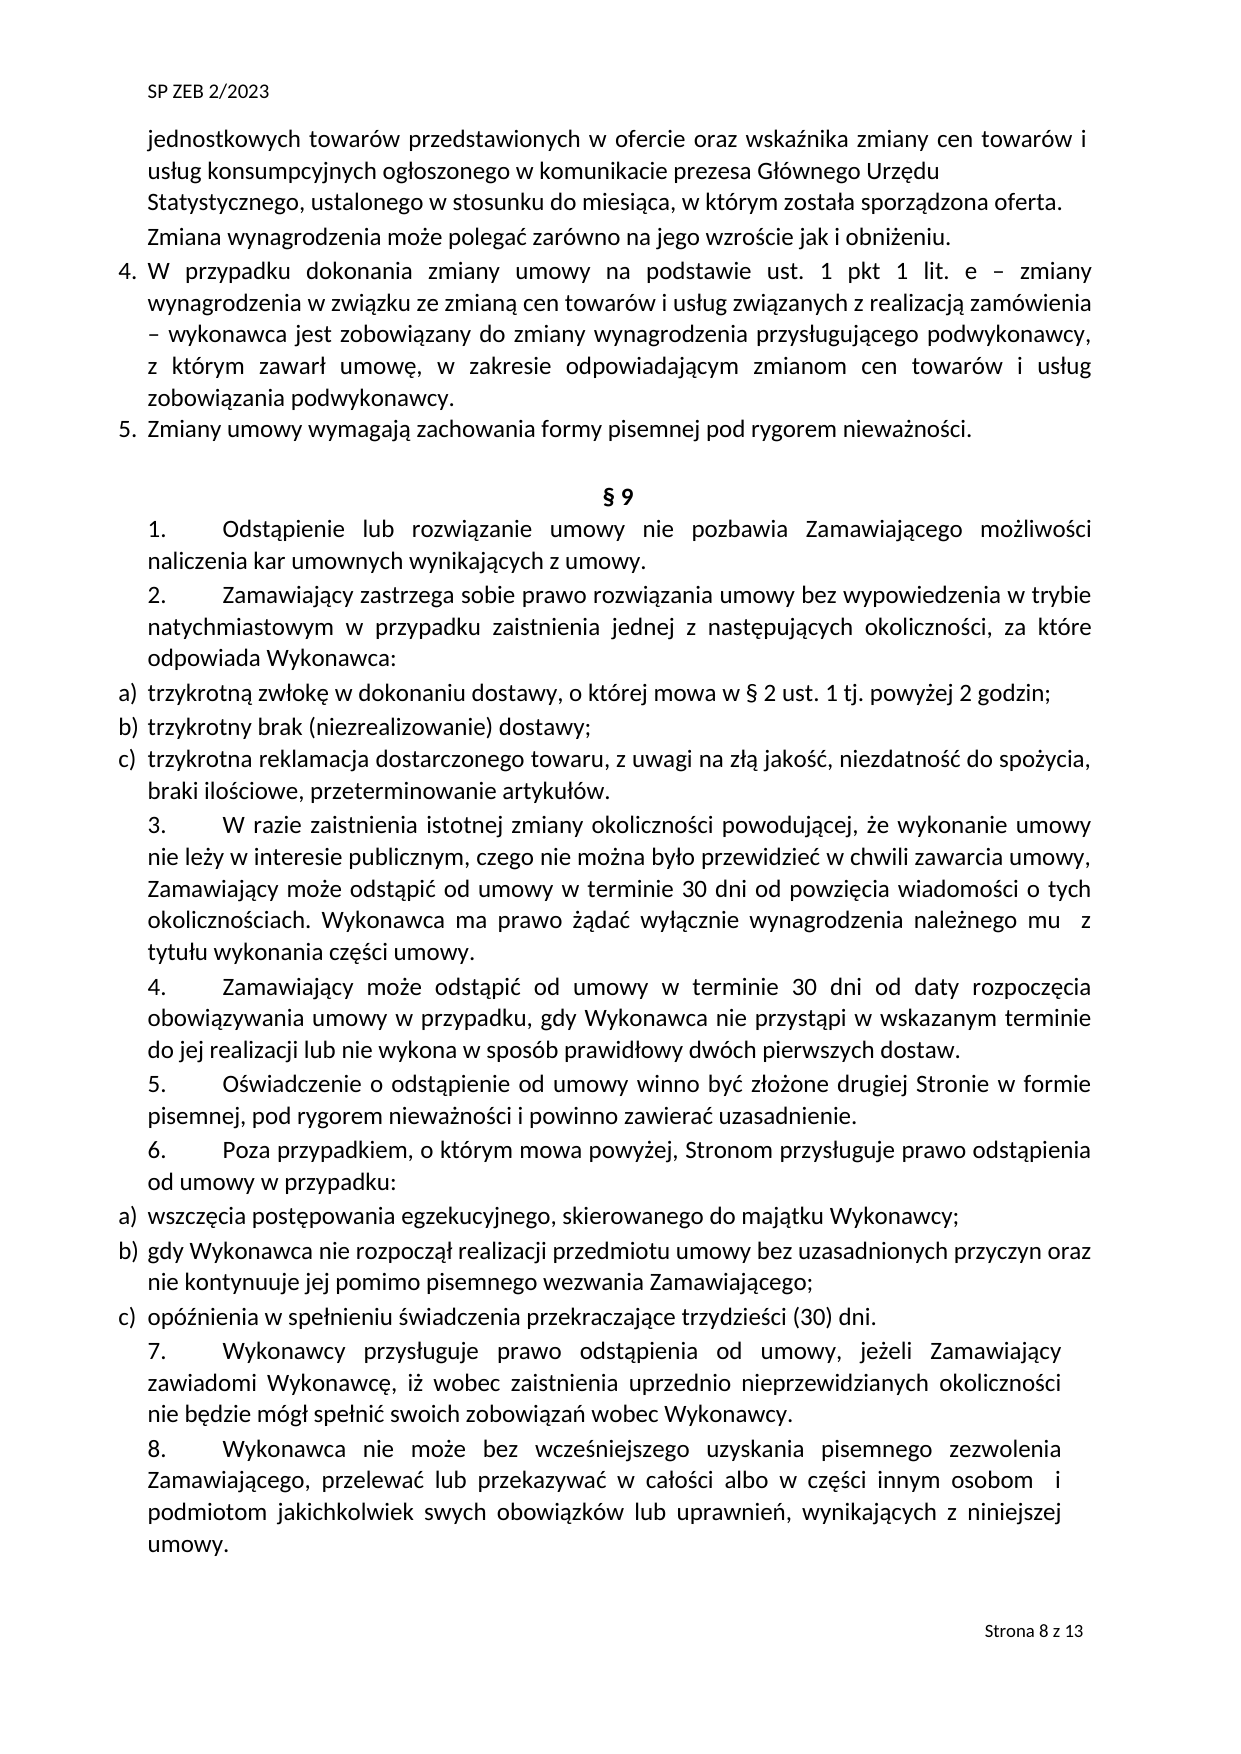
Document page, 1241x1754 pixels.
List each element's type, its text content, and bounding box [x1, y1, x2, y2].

list Poza przypadkiem, o którym mowa powyżej, Stronom przysługuje prawo odstąpienia od umowy w przypadku: [147, 1134, 1093, 1197]
list Zamawiający zastrzega sobie prawo rozwiązania umowy bez wypowiedzenia w trybie natychmiastowym w przypadku zaistnienia jednej z następujących okoliczności, za które odpowiada Wykonawca: [147, 579, 1093, 673]
text Statystycznego, ustalonego w stosunku do miesiąca, w którym została sporządzona oferta. [147, 187, 1093, 217]
list Oświadczenie o odstąpienie od umowy winno być złożone drugiej Stronie w formie pisemnej, pod rygorem nieważności i powinno zawierać uzasadnienie. [147, 1068, 1093, 1131]
list trzykrotny brak (niezrealizowanie) dostawy; [118, 711, 1093, 742]
text § 9 [175, 481, 1066, 511]
list jednostkowych towarów przedstawionych w ofercie oraz wskaźnika zmiany cen towarów i usług konsumpcyjnych ogłoszonego w komunikacie prezesa Głównego Urzędu [118, 123, 1088, 185]
list wszczęcia postępowania egzekucyjnego, skierowanego do majątku Wykonawcy; [118, 1200, 1093, 1231]
list Zmiany umowy wymagają zachowania formy pisemnej pod rygorem nieważności. [118, 414, 1093, 444]
list Wykonawcy przysługuje prawo odstąpienia od umowy, jeżeli Zamawiający zawiadomi Wykonawcę, iż wobec zaistnienia uprzednio nieprzewidzianych okoliczności nie będzie mógł spełnić swoich zobowiązań wobec Wykonawcy. [147, 1335, 1062, 1429]
list trzykrotną zwłokę w dokonaniu dostawy, o której mowa w § 2 ust. 1 tj. powyżej 2 godzin; [118, 677, 1093, 707]
list W razie zaistnienia istotnej zmiany okoliczności powodującej, że wykonanie umowy nie leży w interesie publicznym, czego nie można było przewidzieć w chwili zawarcia umowy, Zamawiający może odstąpić od umowy w terminie 30 dni od powzięcia wiadomości o tych okolicznościach. Wykonawca ma prawo żądać wyłącznie wynagrodzenia należnego mu z tytułu wykonania części umowy. [147, 809, 1093, 967]
list opóźnienia w spełnieniu świadczenia przekraczające trzydzieści (30) dni. [118, 1301, 1093, 1331]
list trzykrotna reklamacja dostarczonego towaru, z uwagi na złą jakość, niezdatność do spożycia, braki ilościowe, przeterminowanie artykułów. [118, 743, 1093, 806]
list Odstąpienie lub rozwiązanie umowy nie pozbawia Zamawiającego możliwości naliczenia kar umownych wynikających z umowy. [147, 513, 1093, 575]
list W przypadku dokonania zmiany umowy na podstawie ust. 1 pkt 1 lit. e – zmiany wynagrodzenia w związku ze zmianą cen towarów i usług związanych z realizacją zamówienia – wykonawca jest zobowiązany do zmiany wynagrodzenia przysługującego podwykonawcy, z którym zawarł umowę, w zakresie odpowiadającym zmianom cen towarów i usług zobowiązania podwykonawcy. [118, 255, 1093, 412]
text Zmiana wynagrodzenia może polegać zarówno na jego wzroście jak i obniżeniu. [147, 221, 1093, 251]
list Zamawiający może odstąpić od umowy w terminie 30 dni od daty rozpoczęcia obowiązywania umowy w przypadku, gdy Wykonawca nie przystąpi w wskazanym terminie do jej realizacji lub nie wykona w sposób prawidłowy dwóch pierwszych dostaw. [147, 971, 1093, 1064]
list gdy Wykonawca nie rozpoczął realizacji przedmiotu umowy bez uzasadnionych przyczyn oraz nie kontynuuje jej pomimo pisemnego wezwania Zamawiającego; [118, 1235, 1093, 1297]
list Wykonawca nie może bez wcześniejszego uzyskania pisemnego zezwolenia Zamawiającego, przelewać lub przekazywać w całości albo w części innym osobom i podmiotom jakichkolwiek swych obowiązków lub uprawnień, wynikających z niniejszej umowy. [147, 1433, 1062, 1558]
